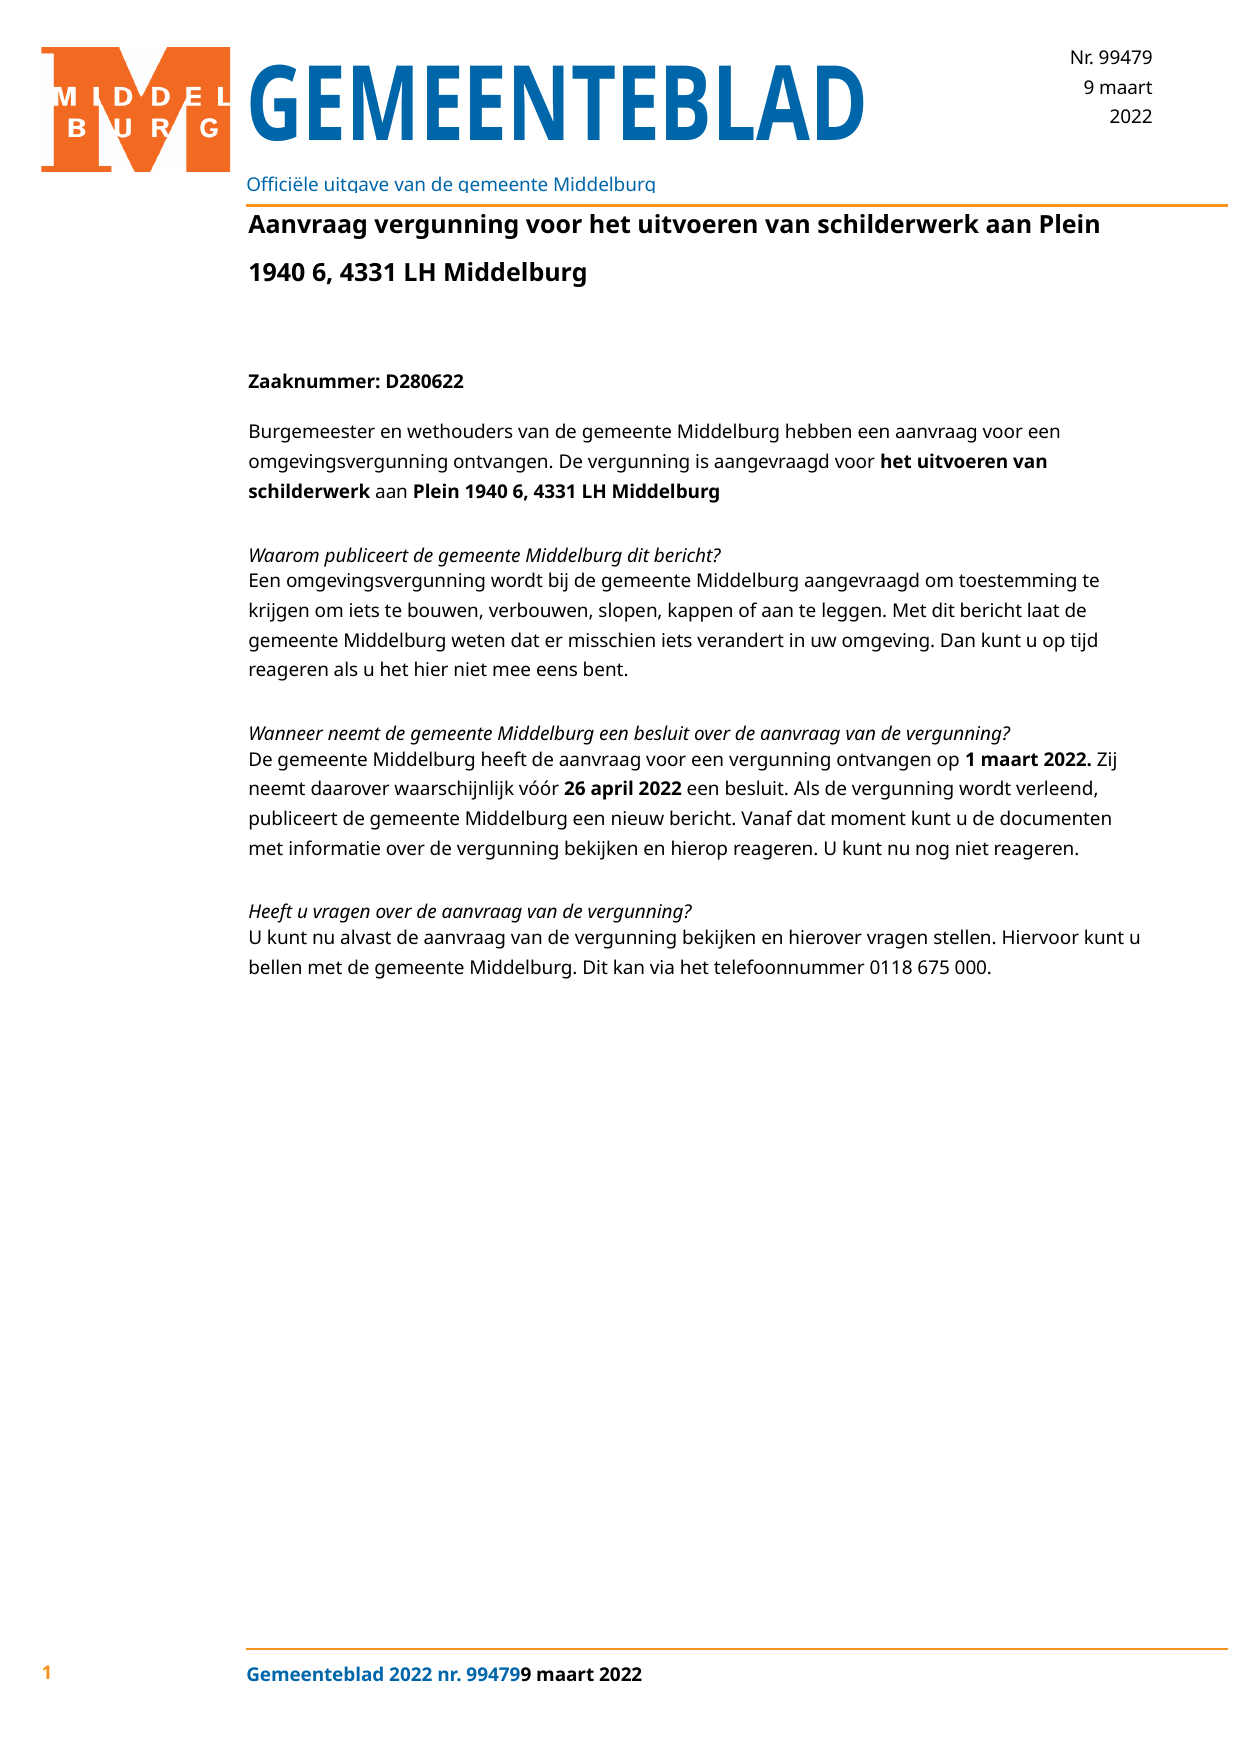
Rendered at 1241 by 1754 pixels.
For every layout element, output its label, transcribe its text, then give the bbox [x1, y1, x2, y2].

text De gemeente Middelburg heeft de aanvraag voor een vergunning ontvangen op 1 maart 2022. Zij neemt daarover waarschijnlijk vóór 26 april 2022 een besluit. Als de vergunning wordt verleend, publiceert de gemeente Middelburg een nieuw bericht. Vanaf dat moment kunt u de documenten met informatie over de vergunning bekijken en hierop reageren. U kunt nu nog niet reageren. [248, 746, 1152, 861]
text Burgemeester en wethouders van de gemeente Middelburg hebben een aanvraag voor een omgevingsvergunning ontvangen. De vergunning is aangevraagd voor het uitvoeren van schilderwerk aan Plein 1940 6, 4331 LH Middelburg [248, 419, 1152, 504]
text Aanvraag vergunning voor het uitvoeren van schilderwerk aan Plein 1940 6, 4331 LH Middelburg [248, 207, 1152, 288]
text Een omgevingsvergunning wordt bij de gemeente Middelburg aangevraagd om toestemming te krijgen om iets te bouwen, verbouwen, slopen, kappen of aan te leggen. Met dit bericht laat de gemeente Middelburg weten dat er misschien iets verandert in uw omgeving. Dan kunt u op tijd reageren als u het hier niet mee eens bent. [248, 568, 1152, 682]
text Wanneer neemt de gemeente Middelburg een besluit over de aanvraag van de vergunning? [248, 720, 1152, 746]
text U kunt nu alvast de aanvraag van de vergunning bekijken en hierover vragen stellen. Hiervoor kunt u bellen met de gemeente Middelburg. Dit kan via het telefoonnummer 0118 675 000. [248, 924, 1152, 980]
text Heeft u vragen over de aanvraag van de vergunning? [248, 899, 1152, 924]
text Waarom publiceert de gemeente Middelburg dit bericht? [248, 542, 1152, 568]
text Zaaknummer: D280622 [248, 368, 1152, 394]
picture [41, 47, 231, 172]
